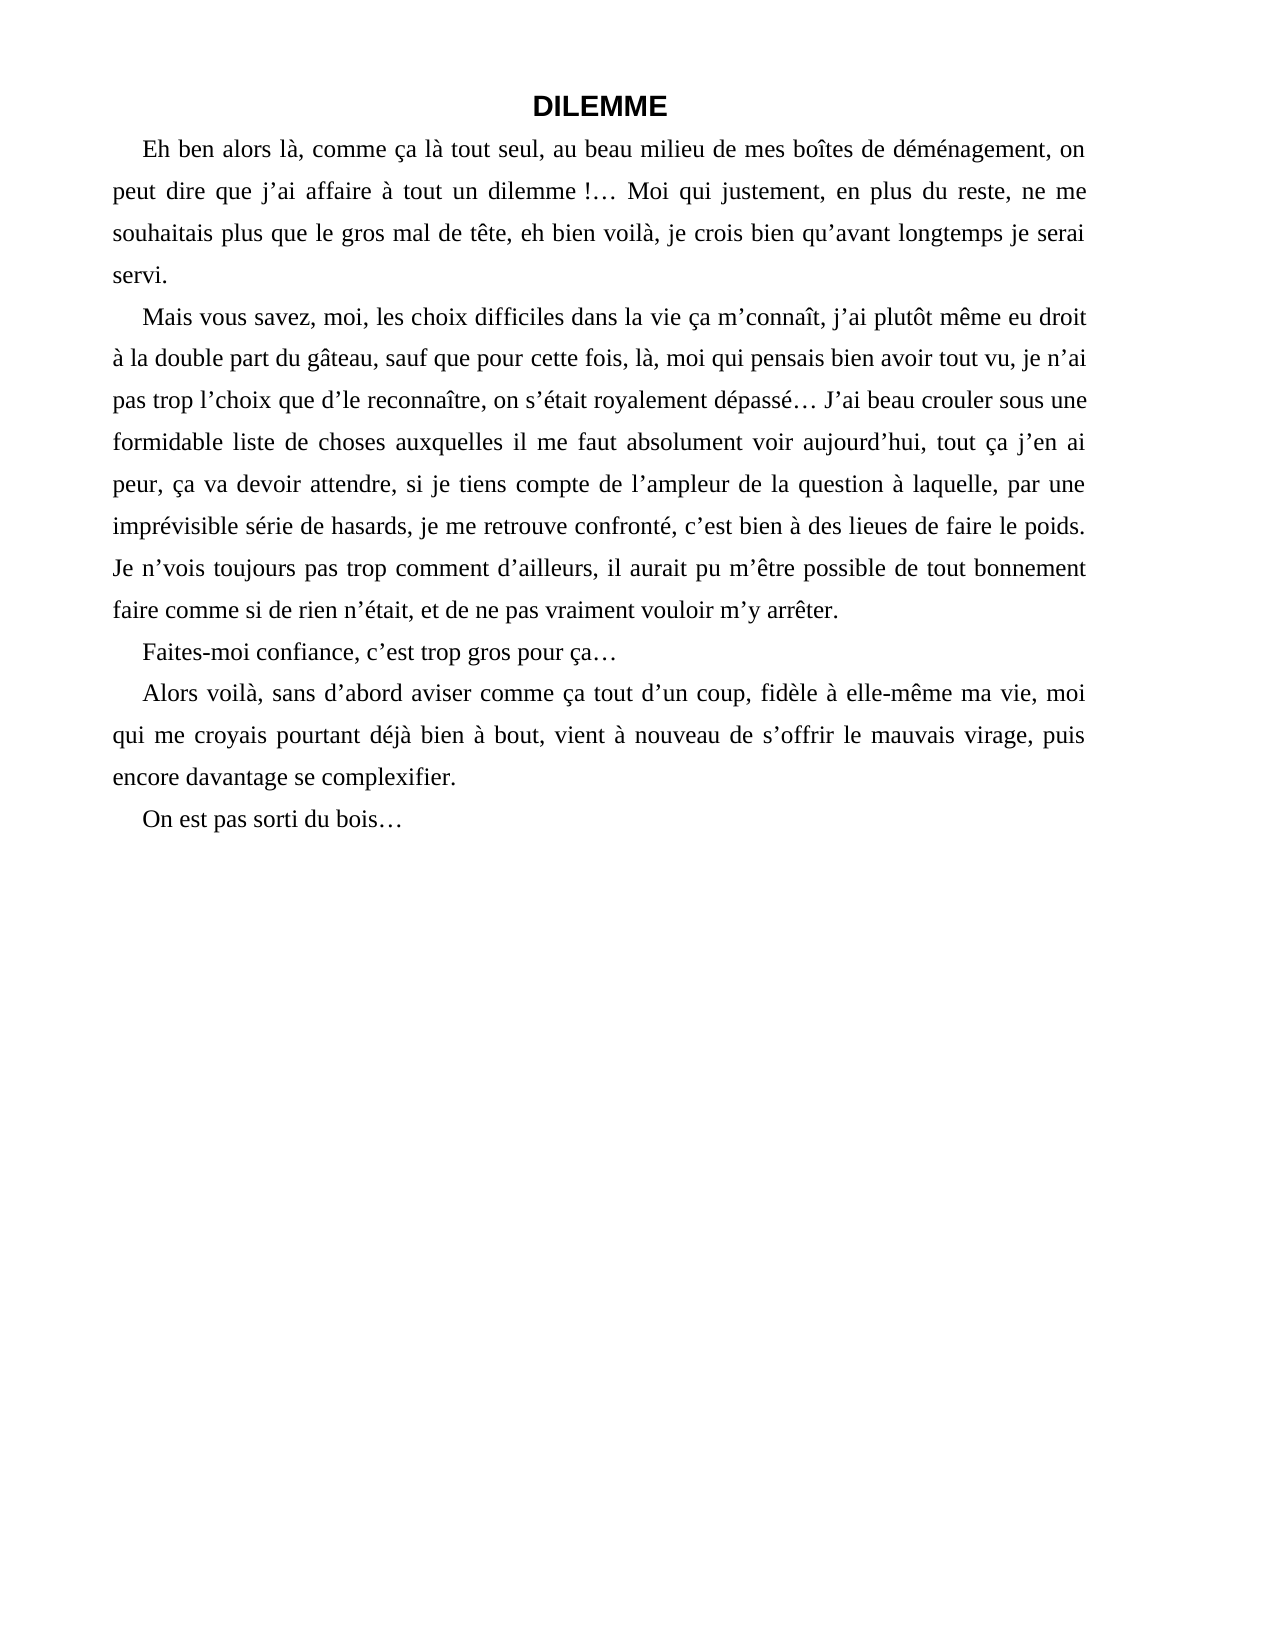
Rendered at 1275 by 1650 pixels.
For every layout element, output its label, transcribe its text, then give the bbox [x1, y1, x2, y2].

text Eh ben alors là, comme ça là tout seul, au beau milieu de mes boîtes de déménagement, on peut dire que j’ai affaire à tout un dilemme !… Moi qui justement, en plus du reste, ne me souhaitais plus que le gros mal de tête, eh bien voilà, je crois bien qu’avant longtemps je serai servi. [112, 135, 1087, 288]
text On est pas sorti du bois… [112, 805, 1087, 833]
subtitle DILEMME [112, 89, 1087, 122]
text Alors voilà, sans d’abord aviser comme ça tout d’un coup, fidèle à elle-même ma vie, moi qui me croyais pourtant déjà bien à bout, vient à nouveau de s’offrir le mauvais virage, puis encore davantage se complexifier. [112, 679, 1087, 791]
text Faites-moi confiance, c’est trop gros pour ça… [112, 637, 1087, 665]
text Mais vous savez, moi, les choix difficiles dans la vie ça m’connaît, j’ai plutôt même eu droit à la double part du gâteau, sauf que pour cette fois, là, moi qui pensais bien avoir tout vu, je n’ai pas trop l’choix que d’le reconnaître, on s’était royalement dépassé… J’ai beau crouler sous une formidable liste de choses auxquelles il me faut absolument voir aujourd’hui, tout ça j’en ai peur, ça va devoir attendre, si je tiens compte de l’ampleur de la question à laquelle, par une imprévisible série de hasards, je me retrouve confronté, c’est bien à des lieues de faire le poids. Je n’vois toujours pas trop comment d’ailleurs, il aurait pu m’être possible de tout bonnement faire comme si de rien n’était, et de ne pas vraiment vouloir m’y arrêter. [112, 302, 1087, 623]
